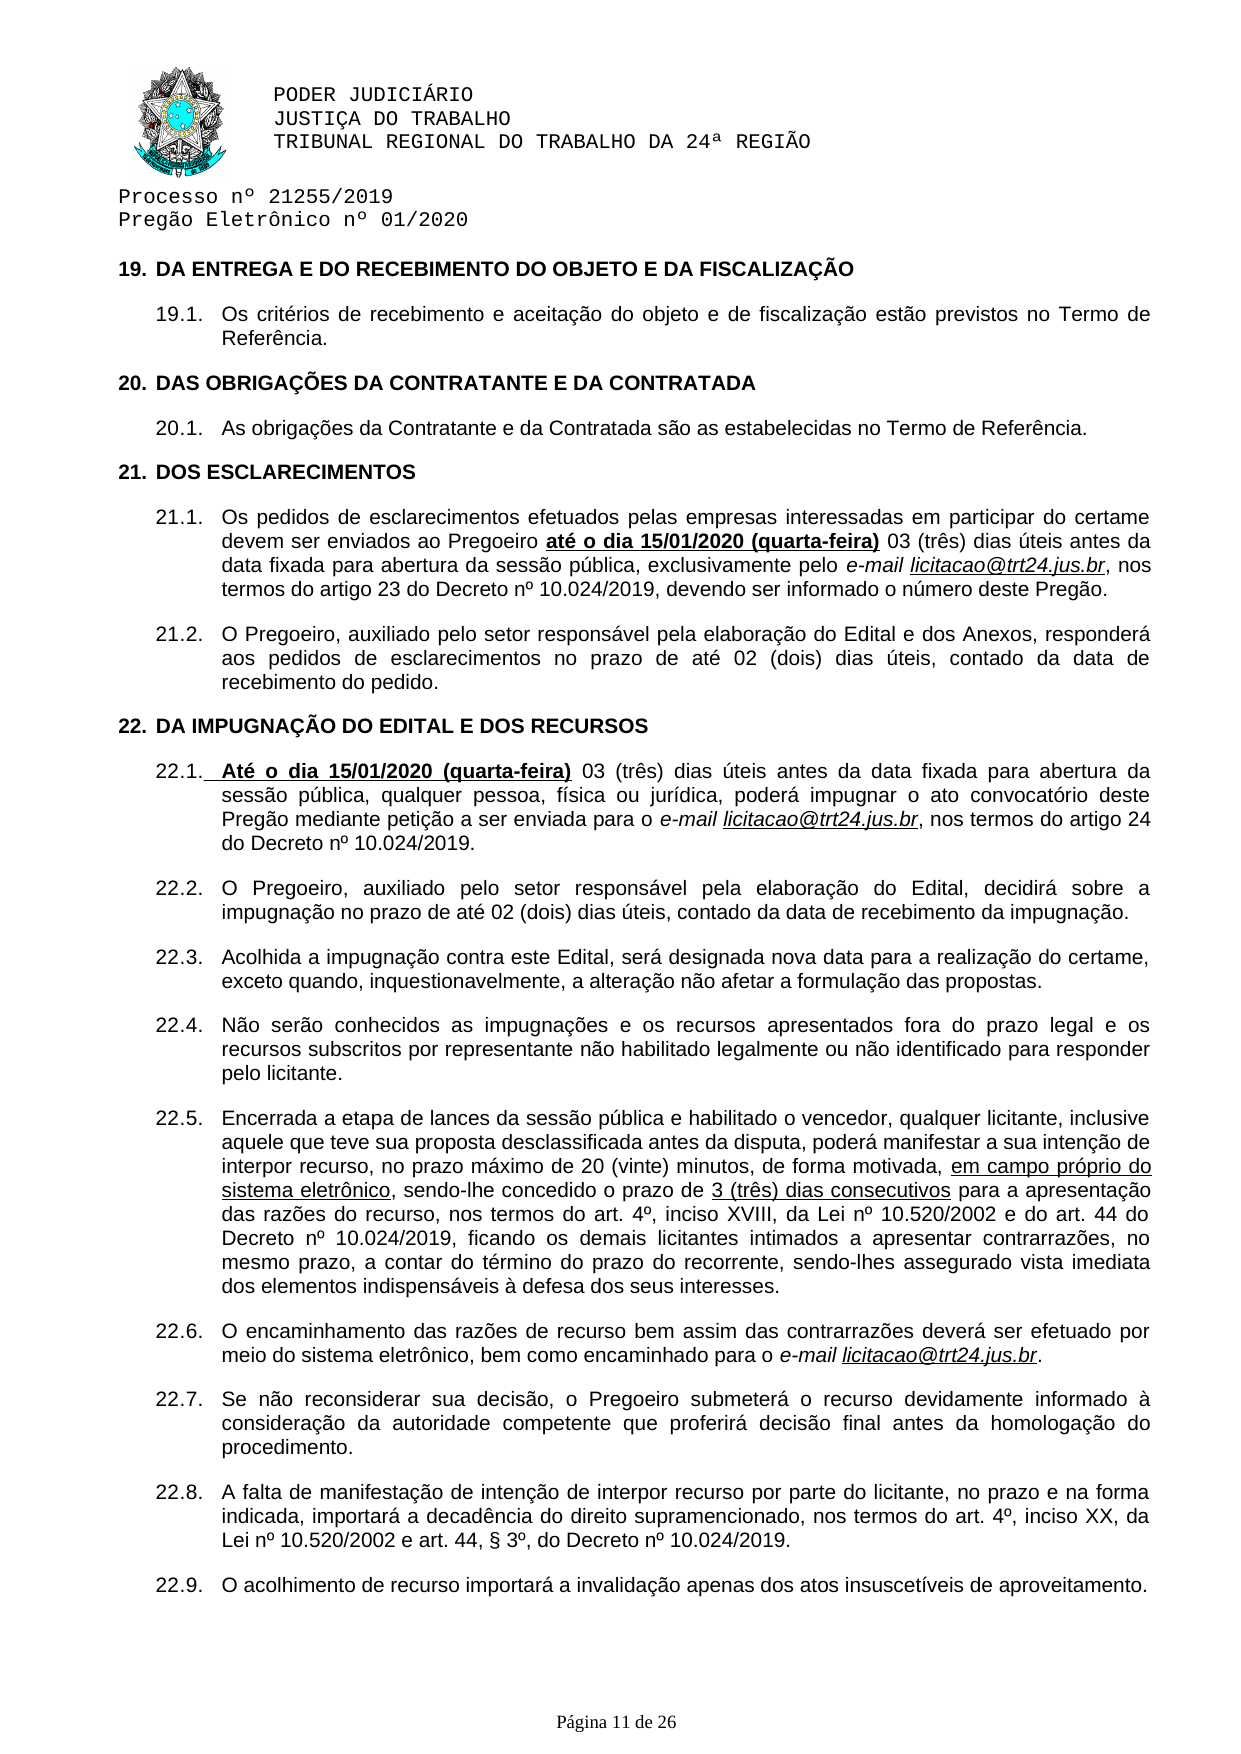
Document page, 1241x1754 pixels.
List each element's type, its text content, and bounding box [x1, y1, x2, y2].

list O Pregoeiro, auxiliado pelo setor responsável pela elaboração do Edital, decidirá sobre a impugnação no prazo de até 02 (dois) dias úteis, contado da data de recebimento da impugnação. [155, 876, 1152, 924]
list Os pedidos de esclarecimentos efetuados pelas empresas interessadas em participar do certame devem ser enviados ao Pregoeiro até o dia 15/01/2020 (quarta-feira) 03 (três) dias úteis antes da data fixada para abertura da sessão pública, exclusivamente pelo e-mail licitacao@trt24.jus.br, nos termos do artigo 23 do Decreto nº 10.024/2019, devendo ser informado o número deste Pregão. [155, 505, 1152, 601]
list DA IMPUGNAÇÃO DO EDITAL E DOS RECURSOS [118, 714, 1152, 738]
list As obrigações da Contratante e da Contratada são as estabelecidas no Termo de Referência. [155, 415, 1152, 439]
list Acolhida a impugnação contra este Edital, será designada nova data para a realização do certame, exceto quando, inquestionavelmente, a alteração não afetar a formulação das propostas. [155, 944, 1152, 992]
list Os critérios de recebimento e aceitação do objeto e de fiscalização estão previstos no Termo de Referência. [155, 302, 1152, 350]
list A falta de manifestação de intenção de interpor recurso por parte do licitante, no prazo e na forma indicada, importará a decadência do direito supramencionado, nos termos do art. 4º, inciso XX, da Lei nº 10.520/2002 e art. 44, § 3º, do Decreto nº 10.024/2019. [155, 1480, 1152, 1552]
list DA ENTREGA E DO RECEBIMENTO DO OBJETO E DA FISCALIZAÇÃO [118, 257, 1152, 281]
list O encaminhamento das razões de recurso bem assim das contrarrazões deverá ser efetuado por meio do sistema eletrônico, bem como encaminhado para o e-mail licitacao@trt24.jus.br. [155, 1318, 1152, 1366]
list Até o dia 15/01/2020 (quarta-feira) 03 (três) dias úteis antes da data fixada para abertura da sessão pública, qualquer pessoa, física ou jurídica, poderá impugnar o ato convocatório deste Pregão mediante petição a ser enviada para o e-mail licitacao@trt24.jus.br, nos termos do artigo 24 do Decreto nº 10.024/2019. [155, 759, 1152, 855]
list Encerrada a etapa de lances da sessão pública e habilitado o vencedor, qualquer licitante, inclusive aquele que teve sua proposta desclassificada antes da disputa, poderá manifestar a sua intenção de interpor recurso, no prazo máximo de 20 (vinte) minutos, de forma motivada, em campo próprio do sistema eletrônico, sendo-lhe concedido o prazo de 3 (três) dias consecutivos para a apresentação das razões do recurso, nos termos do art. 4º, inciso XVIII, da Lei nº 10.520/2002 e do art. 44 do Decreto nº 10.024/2019, ficando os demais licitantes intimados a apresentar contrarrazões, no mesmo prazo, a contar do término do prazo do recorrente, sendo-lhes assegurado vista imediata dos elementos indispensáveis à defesa dos seus interesses. [155, 1106, 1152, 1298]
list DAS OBRIGAÇÕES DA CONTRATANTE E DA CONTRATADA [118, 371, 1152, 394]
picture [133, 66, 228, 178]
list O Pregoeiro, auxiliado pelo setor responsável pela elaboração do Edital e dos Anexos, responderá aos pedidos de esclarecimentos no prazo de até 02 (dois) dias úteis, contado da data de recebimento do pedido. [155, 622, 1152, 693]
list Se não reconsiderar sua decisão, o Pregoeiro submeterá o recurso devidamente informado à consideração da autoridade competente que proferirá decisão final antes da homologação do procedimento. [155, 1387, 1152, 1459]
list DOS ESCLARECIMENTOS [118, 460, 1152, 484]
list O acolhimento de recurso importará a invalidação apenas dos atos insuscetíveis de aproveitamento. [155, 1573, 1152, 1597]
list Não serão conhecidos as impugnações e os recursos apresentados fora do prazo legal e os recursos subscritos por representante não habilitado legalmente ou não identificado para responder pelo licitante. [155, 1013, 1152, 1085]
